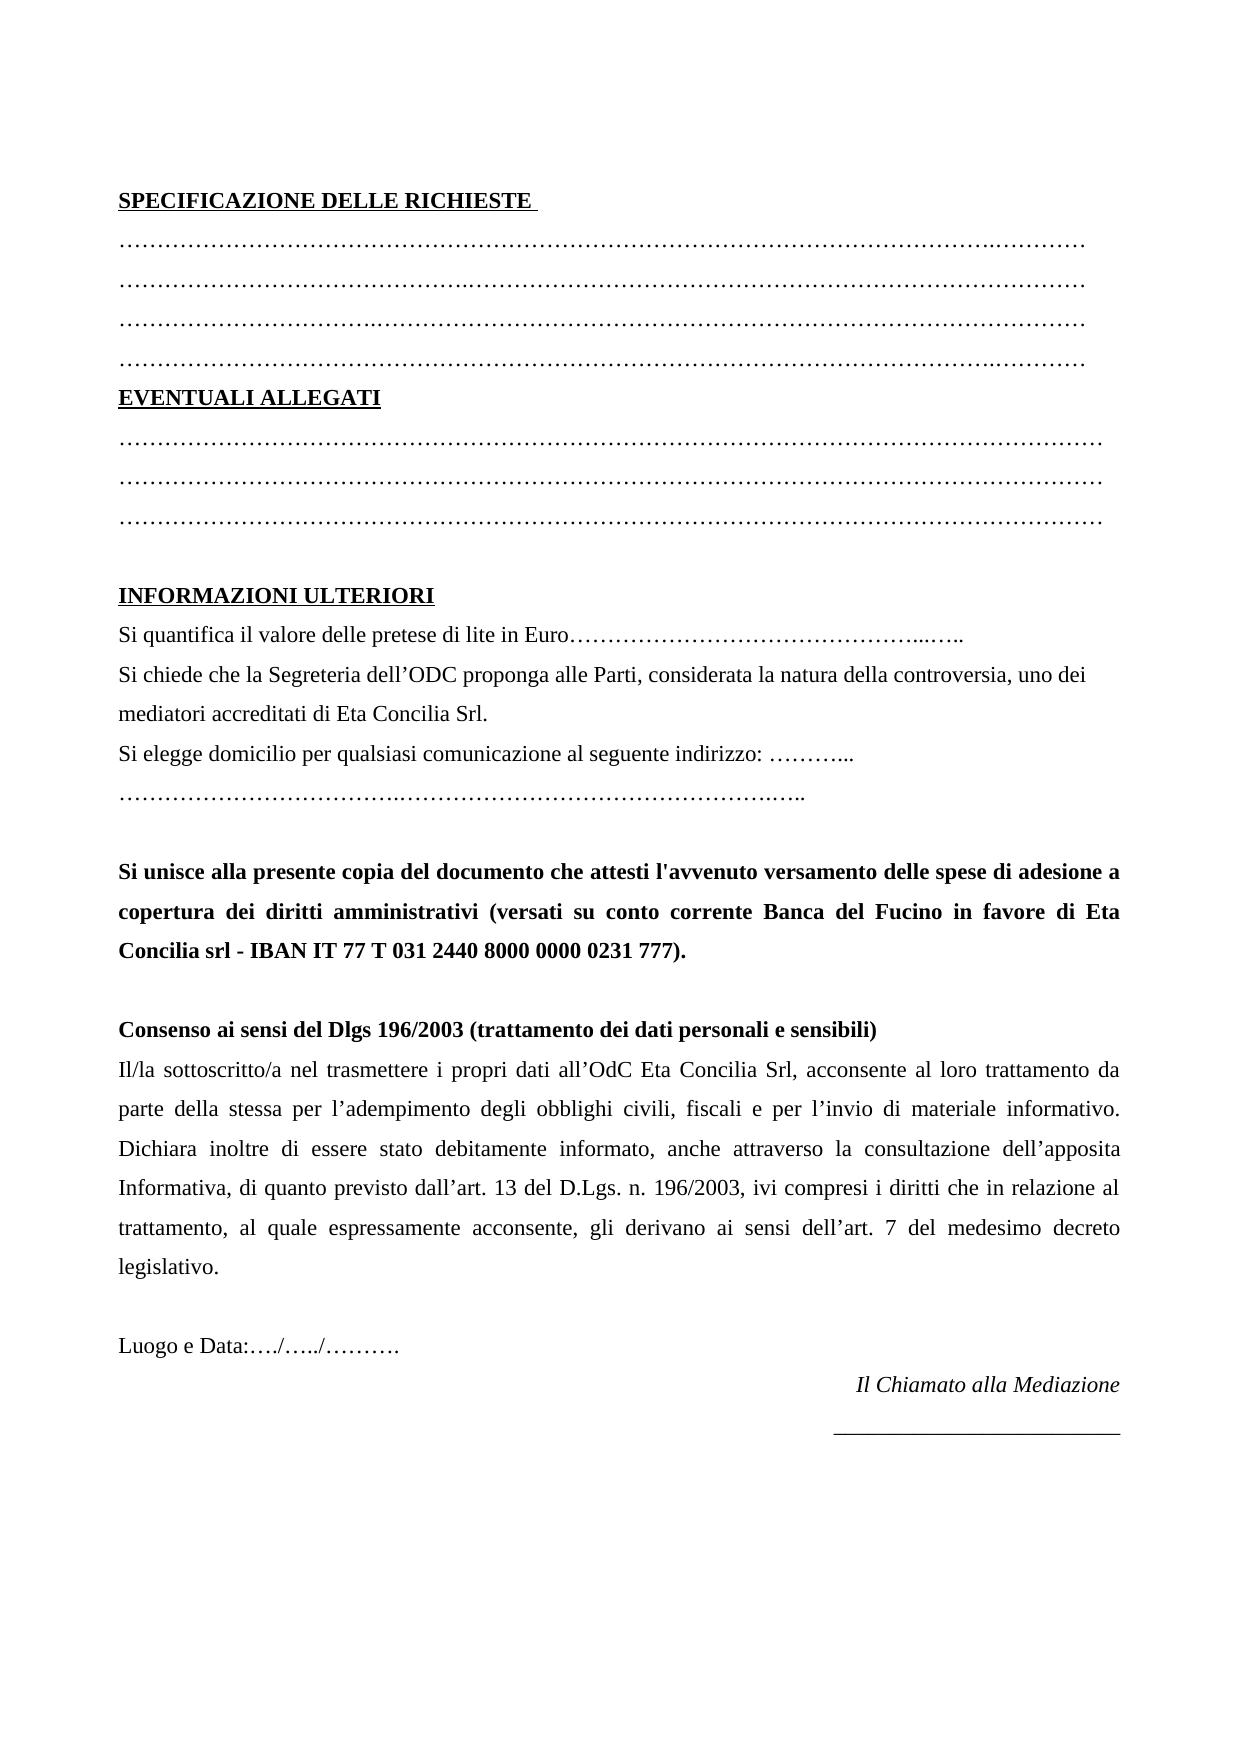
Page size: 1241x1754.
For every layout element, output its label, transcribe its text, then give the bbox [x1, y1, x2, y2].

text Il/la sottoscritto/a nel trasmettere i propri dati all’OdC Eta Concilia Srl, acconsente al loro trattamento da parte della stessa per l’adempimento degli obblighi civili, fiscali e per l’invio di materiale informativo. Dichiara inoltre di essere stato debitamente informato, anche attraverso la consultazione dell’apposita Informativa, di quanto previsto dall’art. 13 del D.Lgs. n. 196/2003, ivi compresi i diritti che in relazione al trattamento, al quale espressamente acconsente, gli derivano ai sensi dell’art. 7 del medesimo decreto legislativo. [118, 1056, 1122, 1279]
text …………………………….………………………………………………………………………………… [118, 306, 1122, 332]
text SPECIFICAZIONE DELLE RICHIESTE [118, 187, 1122, 213]
text ……………………………………….……………………………………………………………………… [118, 266, 1122, 292]
text mediatori accreditati di Eta Concilia Srl. [118, 700, 1122, 727]
text …………………………………………………………………………………………………….………… [118, 345, 1122, 371]
text EVENTUALI ALLEGATI [118, 384, 1122, 411]
text _________________________ [118, 1411, 1122, 1437]
text ………………………………………………………………………………………………………………… [118, 424, 1122, 450]
text INFORMAZIONI ULTERIORI [118, 582, 1122, 608]
text Il Chiamato alla Mediazione [118, 1371, 1122, 1398]
text ………………………………………………………………………………………………………………… [118, 503, 1122, 529]
text Si chiede che la Segreteria dell’ODC proponga alle Parti, considerata la natura della controversia, uno dei [118, 661, 1122, 687]
text Consenso ai sensi del Dlgs 196/2003 (trattamento dei dati personali e sensibili) [118, 1016, 1122, 1042]
text Si quantifica il valore delle pretese di lite in Euro………………………………………...….. [118, 621, 1122, 648]
text Luogo e Data:…./…../………. [118, 1332, 1122, 1358]
text ………………………………………………………………………………………………………………… [118, 463, 1122, 490]
text …………………………………………………………………………………………………….………… [118, 227, 1122, 253]
text Si unisce alla presente copia del documento che attesti l'avvenuto versamento delle spese di adesione a copertura dei diritti amministrativi (versati su conto corrente Banca del Fucino in favore di Eta Concilia srl - IBAN IT 77 T 031 2440 8000 0000 0231 777). [118, 858, 1122, 963]
text Si elegge domicilio per qualsiasi comunicazione al seguente indirizzo: ………...……………………………….………………………………………….….. [118, 740, 1122, 806]
